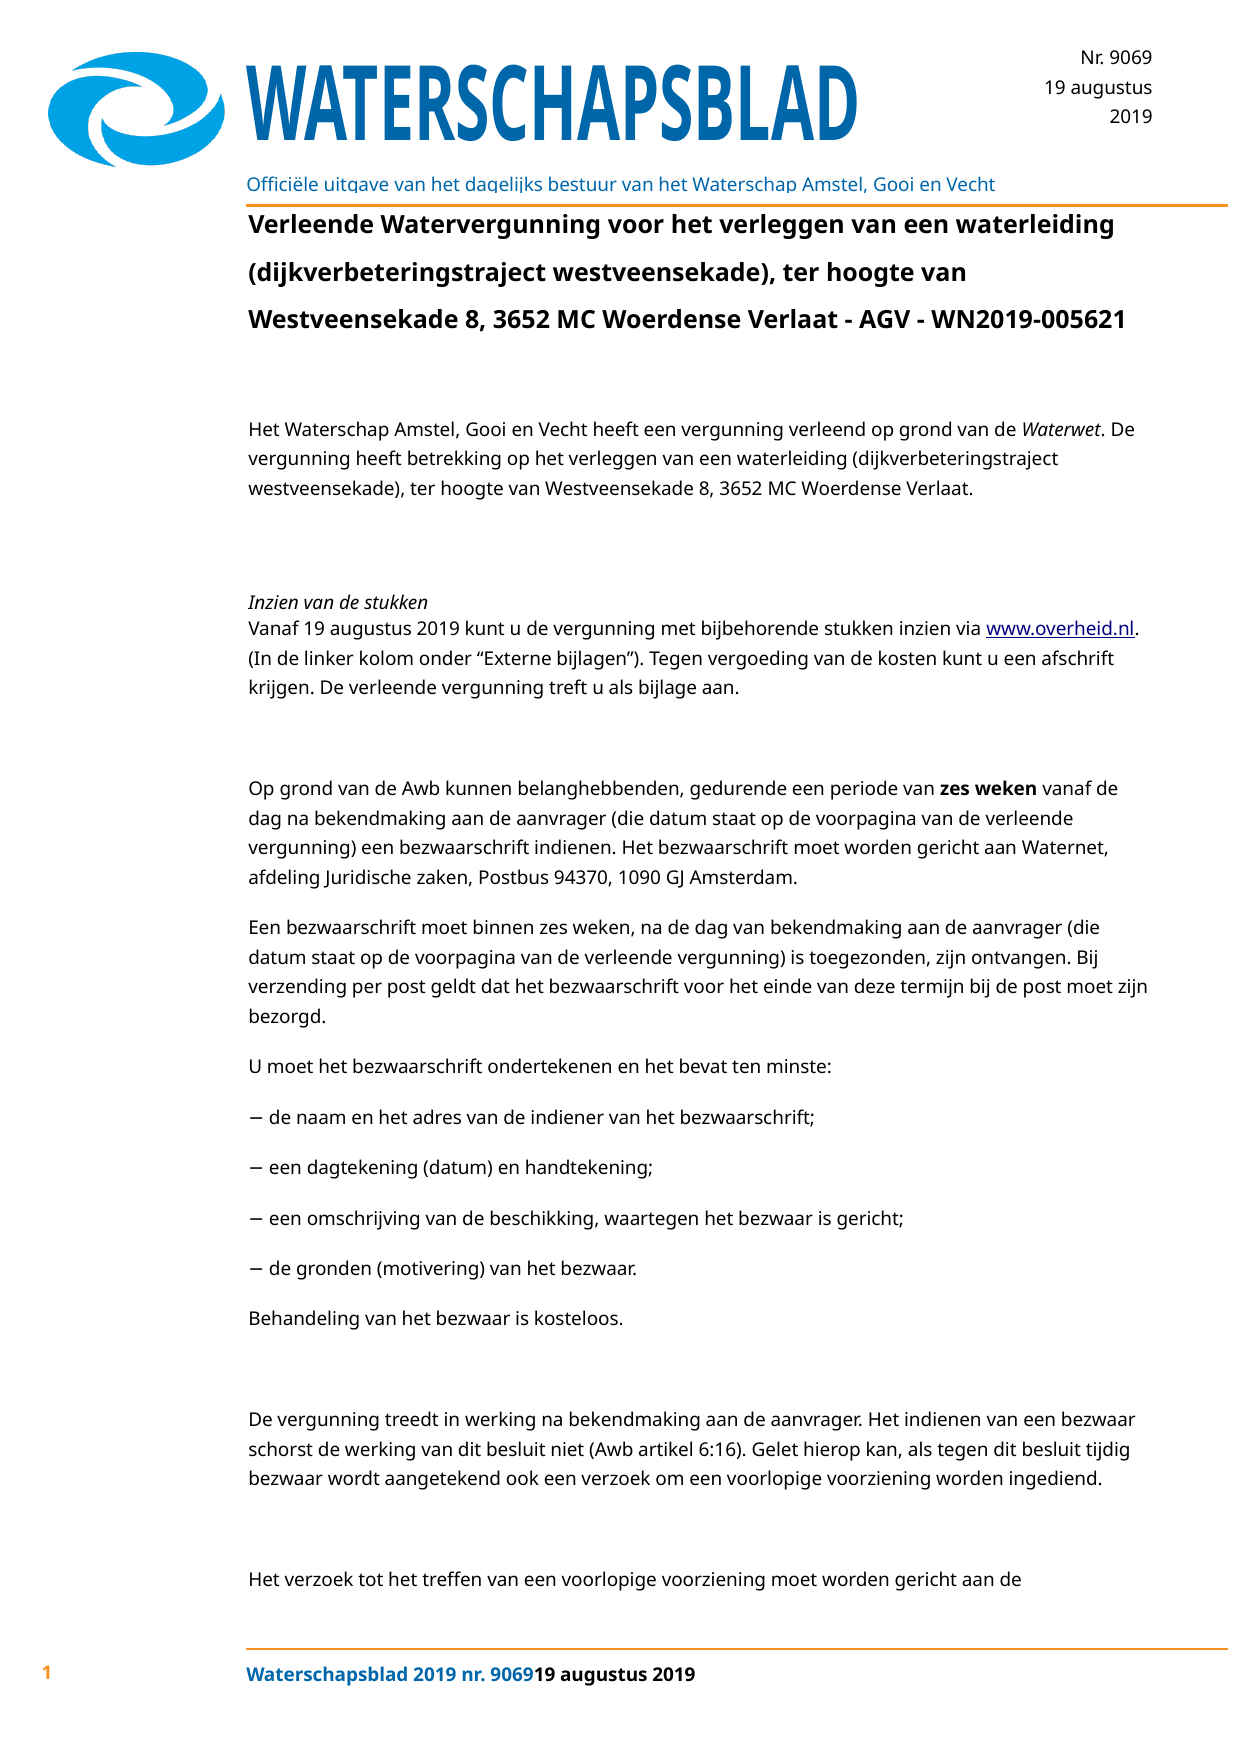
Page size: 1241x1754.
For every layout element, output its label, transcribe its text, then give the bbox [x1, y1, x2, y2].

text Het verzoek tot het treffen van een voorlopige voorziening moet worden gericht aan de [248, 1566, 1152, 1592]
text Op grond van de Awb kunnen belanghebbenden, gedurende een periode van zes weken vanaf de dag na bekendmaking aan de aanvrager (die datum staat op de voorpagina van de verleende vergunning) een bezwaarschrift indienen. Het bezwaarschrift moet worden gericht aan Waternet, afdeling Juridische zaken, Postbus 94370, 1090 GJ Amsterdam. [248, 775, 1152, 890]
text De vergunning treedt in werking na bekendmaking aan de aanvrager. Het indienen van een bezwaar schorst de werking van dit besluit niet (Awb artikel 6:16). Gelet hierop kan, als tegen dit besluit tijdig bezwaar wordt aangetekend ook een verzoek om een voorlopige voorziening worden ingediend. [248, 1406, 1152, 1491]
text U moet het bezwaarschrift ondertekenen en het bevat ten minste: [248, 1053, 1152, 1079]
text − de gronden (motivering) van het bezwaar. [248, 1255, 1152, 1281]
text Behandeling van het bezwaar is kosteloos. [248, 1306, 1152, 1331]
text − een dagtekening (datum) en handtekening; [248, 1154, 1152, 1180]
text Vanaf 19 augustus 2019 kunt u de vergunning met bijbehorende stukken inzien via www.overheid.nl. (In de linker kolom onder “Externe bijlagen”). Tegen vergoeding van de kosten kunt u een afschrift krijgen. De verleende vergunning treft u als bijlage aan. [248, 615, 1152, 700]
text Inzien van de stukken [248, 589, 1152, 615]
text − een omschrijving van de beschikking, waartegen het bezwaar is gericht; [248, 1205, 1152, 1231]
text − de naam en het adres van de indiener van het bezwaarschrift; [248, 1104, 1152, 1130]
picture [41, 47, 231, 172]
text Verleende Watervergunning voor het verleggen van een waterleiding (dijkverbeteringstraject westveensekade), ter hoogte van Westveensekade 8, 3652 MC Woerdense Verlaat - AGV - WN2019-005621 [248, 207, 1152, 336]
text Het Waterschap Amstel, Gooi en Vecht heeft een vergunning verleend op grond van de Waterwet. De vergunning heeft betrekking op het verleggen van een waterleiding (dijkverbeteringstraject westveensekade), ter hoogte van Westveensekade 8, 3652 MC Woerdense Verlaat. [248, 416, 1152, 501]
text Een bezwaarschrift moet binnen zes weken, na de dag van bekendmaking aan de aanvrager (die datum staat op de voorpagina van de verleende vergunning) is toegezonden, zijn ontvangen. Bij verzending per post geldt dat het bezwaarschrift voor het einde van deze termijn bij de post moet zijn bezorgd. [248, 914, 1152, 1029]
